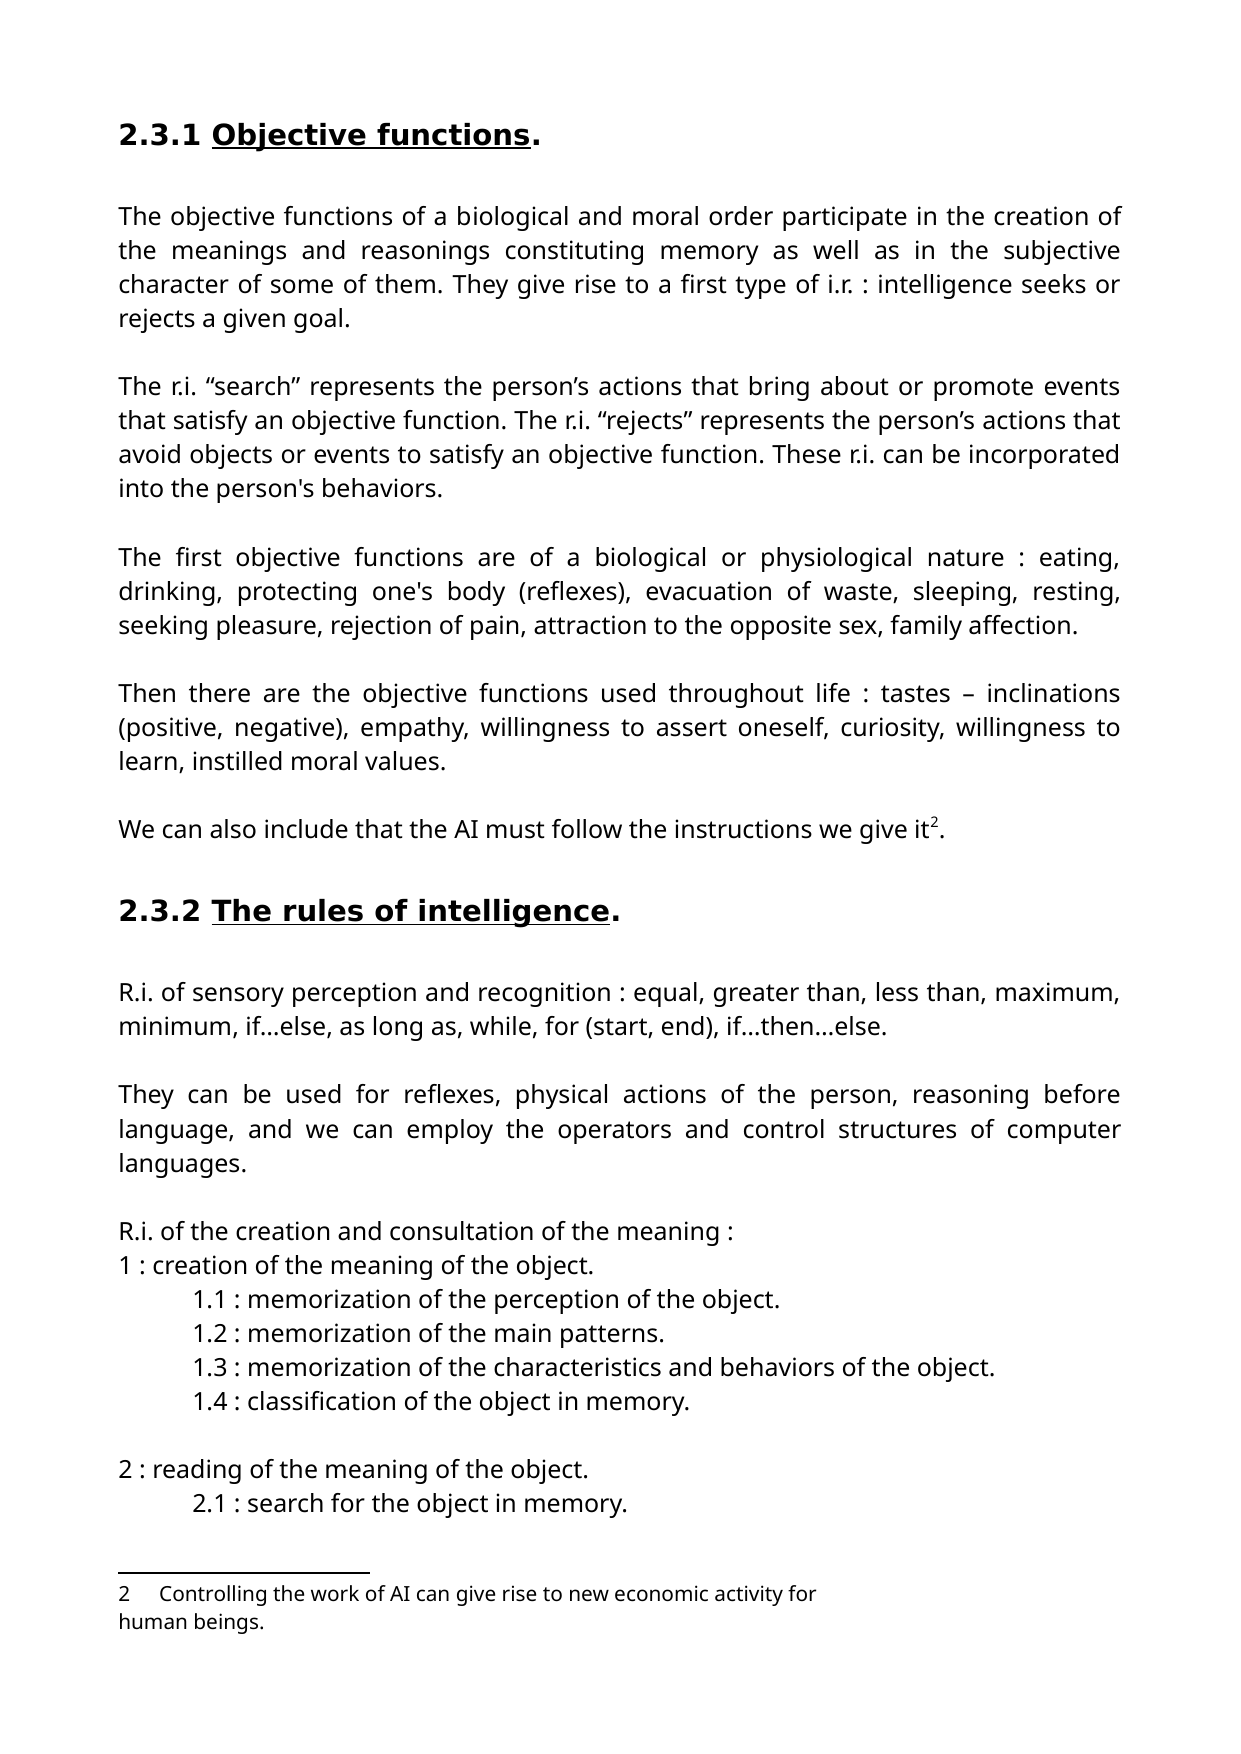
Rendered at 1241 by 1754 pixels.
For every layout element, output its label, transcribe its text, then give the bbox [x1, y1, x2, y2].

text 2 : reading of the meaning of the object. [118, 1452, 1122, 1486]
text The objective functions of a biological and moral order participate in the creation of the meanings and reasonings constituting memory as well as in the subjective character of some of them. They give rise to a first type of i.r. : intelligence seeks or rejects a given goal. [118, 199, 1122, 335]
text 1 : creation of the meaning of the object. [118, 1247, 1122, 1282]
text 1.3 : memorization of the characteristics and behaviors of the object. [118, 1350, 1122, 1384]
text The r.i. “search” represents the person’s actions that bring about or promote events that satisfy an objective function. The r.i. “rejects” represents the person’s actions that avoid objects or events to satisfy an objective function. These r.i. can be incorporated into the person's behaviors. [118, 369, 1122, 505]
text R.i. of the creation and consultation of the meaning : [118, 1213, 1122, 1247]
text They can be used for reflexes, physical actions of the person, reasoning before language, and we can employ the operators and control structures of computer languages. [118, 1077, 1122, 1179]
text We can also include that the AI must follow the instructions we give it. [118, 812, 1122, 846]
text Then there are the objective functions used throughout life : tastes – inclinations (positive, negative), empathy, willingness to assert oneself, curiosity, willingness to learn, instilled moral values. [118, 676, 1122, 778]
text R.i. of sensory perception and recognition : equal, greater than, less than, maximum, minimum, if…else, as long as, while, for (start, end), if…then…else. [118, 975, 1122, 1043]
text human beings. [118, 1607, 1122, 1636]
text 1.2 : memorization of the main patterns. [118, 1316, 1122, 1350]
text Controlling the work of AI can give rise to new economic activity for [118, 1579, 1122, 1607]
text 1.4 : classification of the object in memory. [118, 1384, 1122, 1418]
text 1.1 : memorization of the perception of the object. [118, 1282, 1122, 1316]
text 2.1 : search for the object in memory. [118, 1486, 1122, 1520]
subtitle 2.3.1 Objective functions. [118, 118, 1122, 152]
text The first objective functions are of a biological or physiological nature : eating, drinking, protecting one's body (reflexes), evacuation of waste, sleeping, resting, seeking pleasure, rejection of pain, attraction to the opposite sex, family affection. [118, 539, 1122, 641]
subtitle 2.3.2 The rules of intelligence. [118, 894, 1122, 928]
